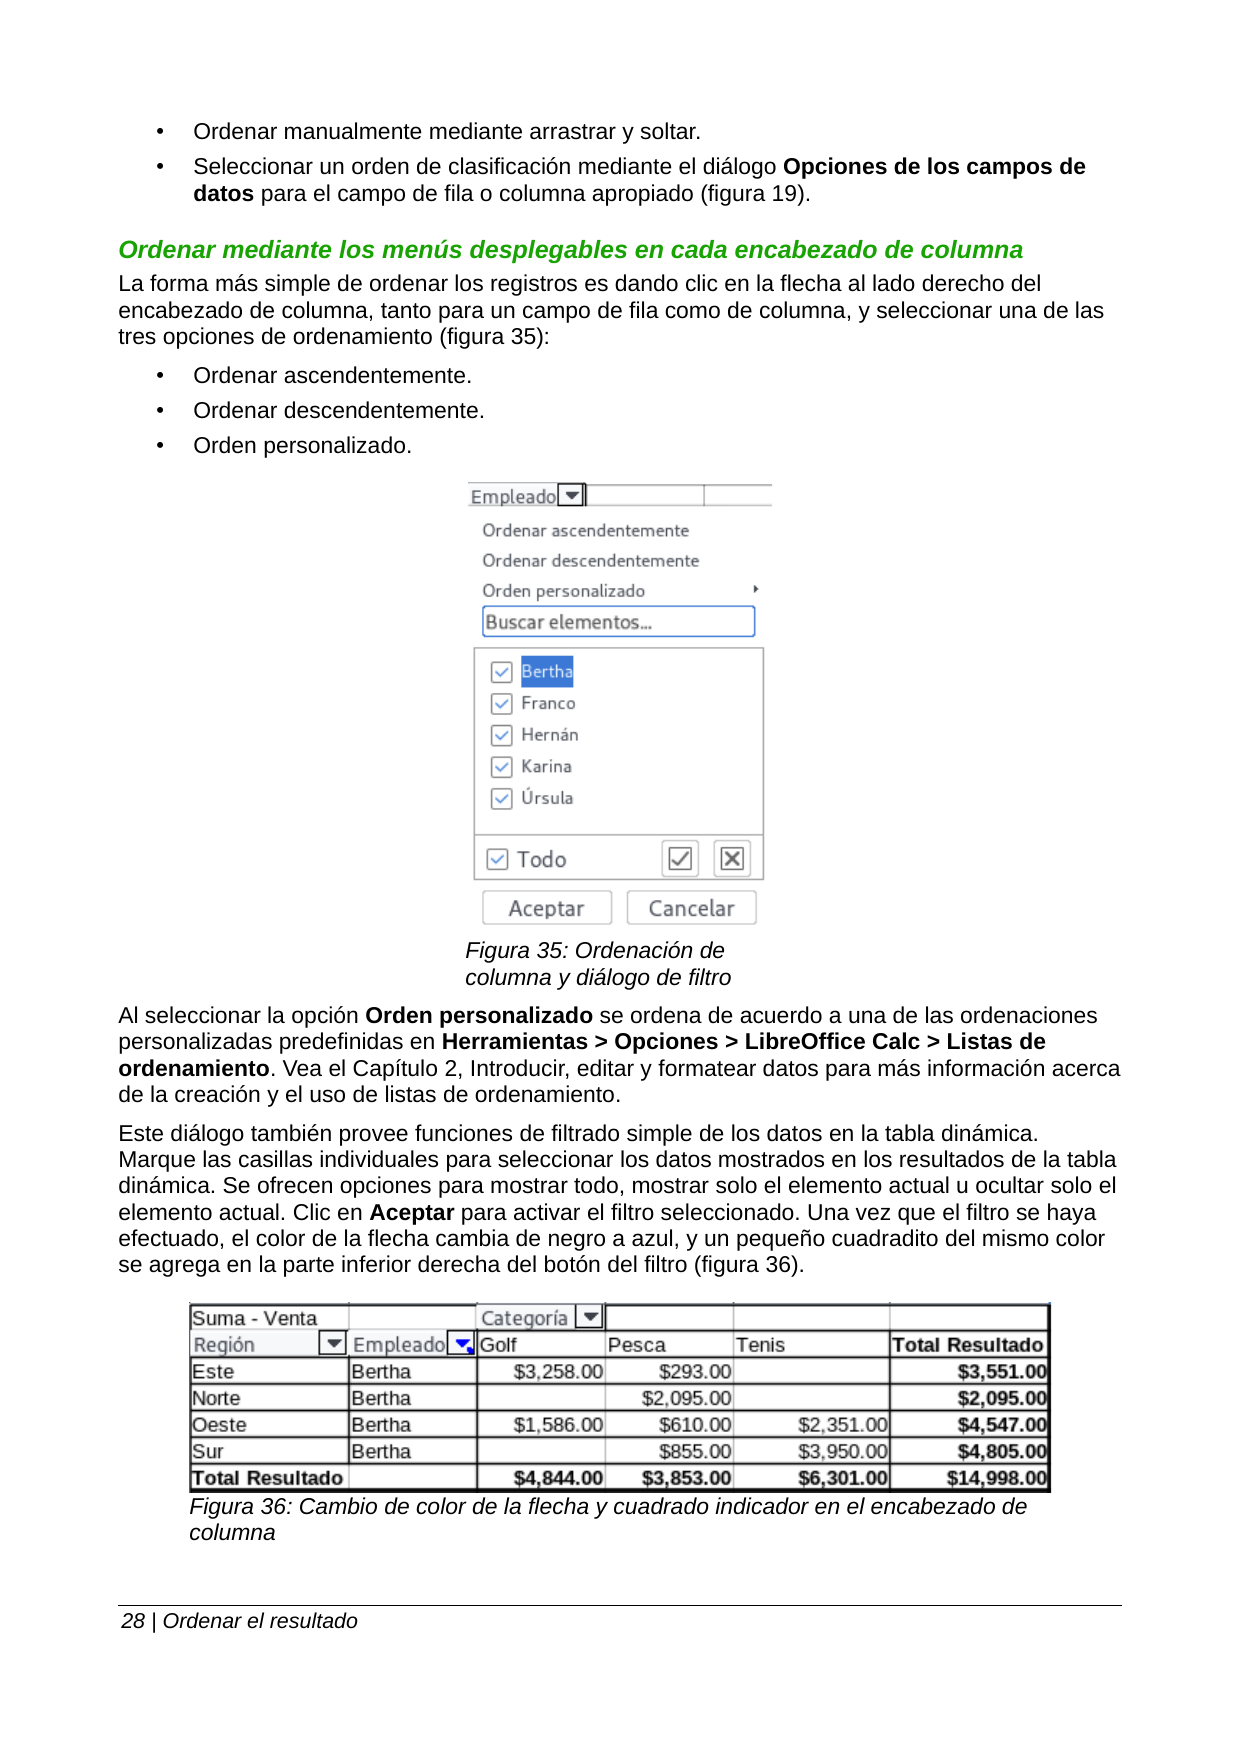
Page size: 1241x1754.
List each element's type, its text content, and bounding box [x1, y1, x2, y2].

picture [468, 482, 773, 935]
list Ordenar manualmente mediante arrastrar y soltar. [156, 118, 1122, 144]
list Ordenar descendentemente. [156, 397, 1122, 423]
list Ordenar ascendentemente. [156, 362, 1122, 388]
text Figura 36: Cambio de color de la flecha y cuadrado indicador en el encabezado de columna [189, 1493, 1051, 1546]
subtitle Ordenar mediante los menús desplegables en cada encabezado de columna [118, 236, 1122, 264]
text Al seleccionar la opción Orden personalizado se ordena de acuerdo a una de las ordenaciones personalizadas predefinidas en Herramientas > Opciones > LibreOffice Calc > Listas de ordenamiento. Vea el Capítulo 2, Introducir, editar y formatear datos para más información acerca de la creación y el uso de listas de ordenamiento. [118, 1002, 1122, 1107]
list Seleccionar un orden de clasificación mediante el diálogo Opciones de los campos de datos para el campo de fila o columna apropiado (figura 19). [156, 153, 1122, 206]
text Figura 35: Ordenación de columna y diálogo de filtro [465, 479, 775, 990]
text La forma más simple de ordenar los registros es dando clic en la flecha al lado derecho del encabezado de columna, tanto para un campo de fila como de columna, y seleccionar una de las tres opciones de ordenamiento (figura 35): [118, 270, 1122, 349]
picture [189, 1302, 1052, 1493]
text Este diálogo también provee funciones de filtrado simple de los datos en la tabla dinámica. Marque las casillas individuales para seleccionar los datos mostrados en los resultados de la tabla dinámica. Se ofrecen opciones para mostrar todo, mostrar solo el elemento actual u ocultar solo el elemento actual. Clic en Aceptar para activar el filtro seleccionado. Una vez que el filtro se haya efectuado, el color de la flecha cambia de negro a azul, y un pequeño cuadradito del mismo color se agrega en la parte inferior derecha del botón del filtro (figura 36). [118, 1120, 1122, 1278]
list Orden personalizado. [156, 432, 1122, 458]
